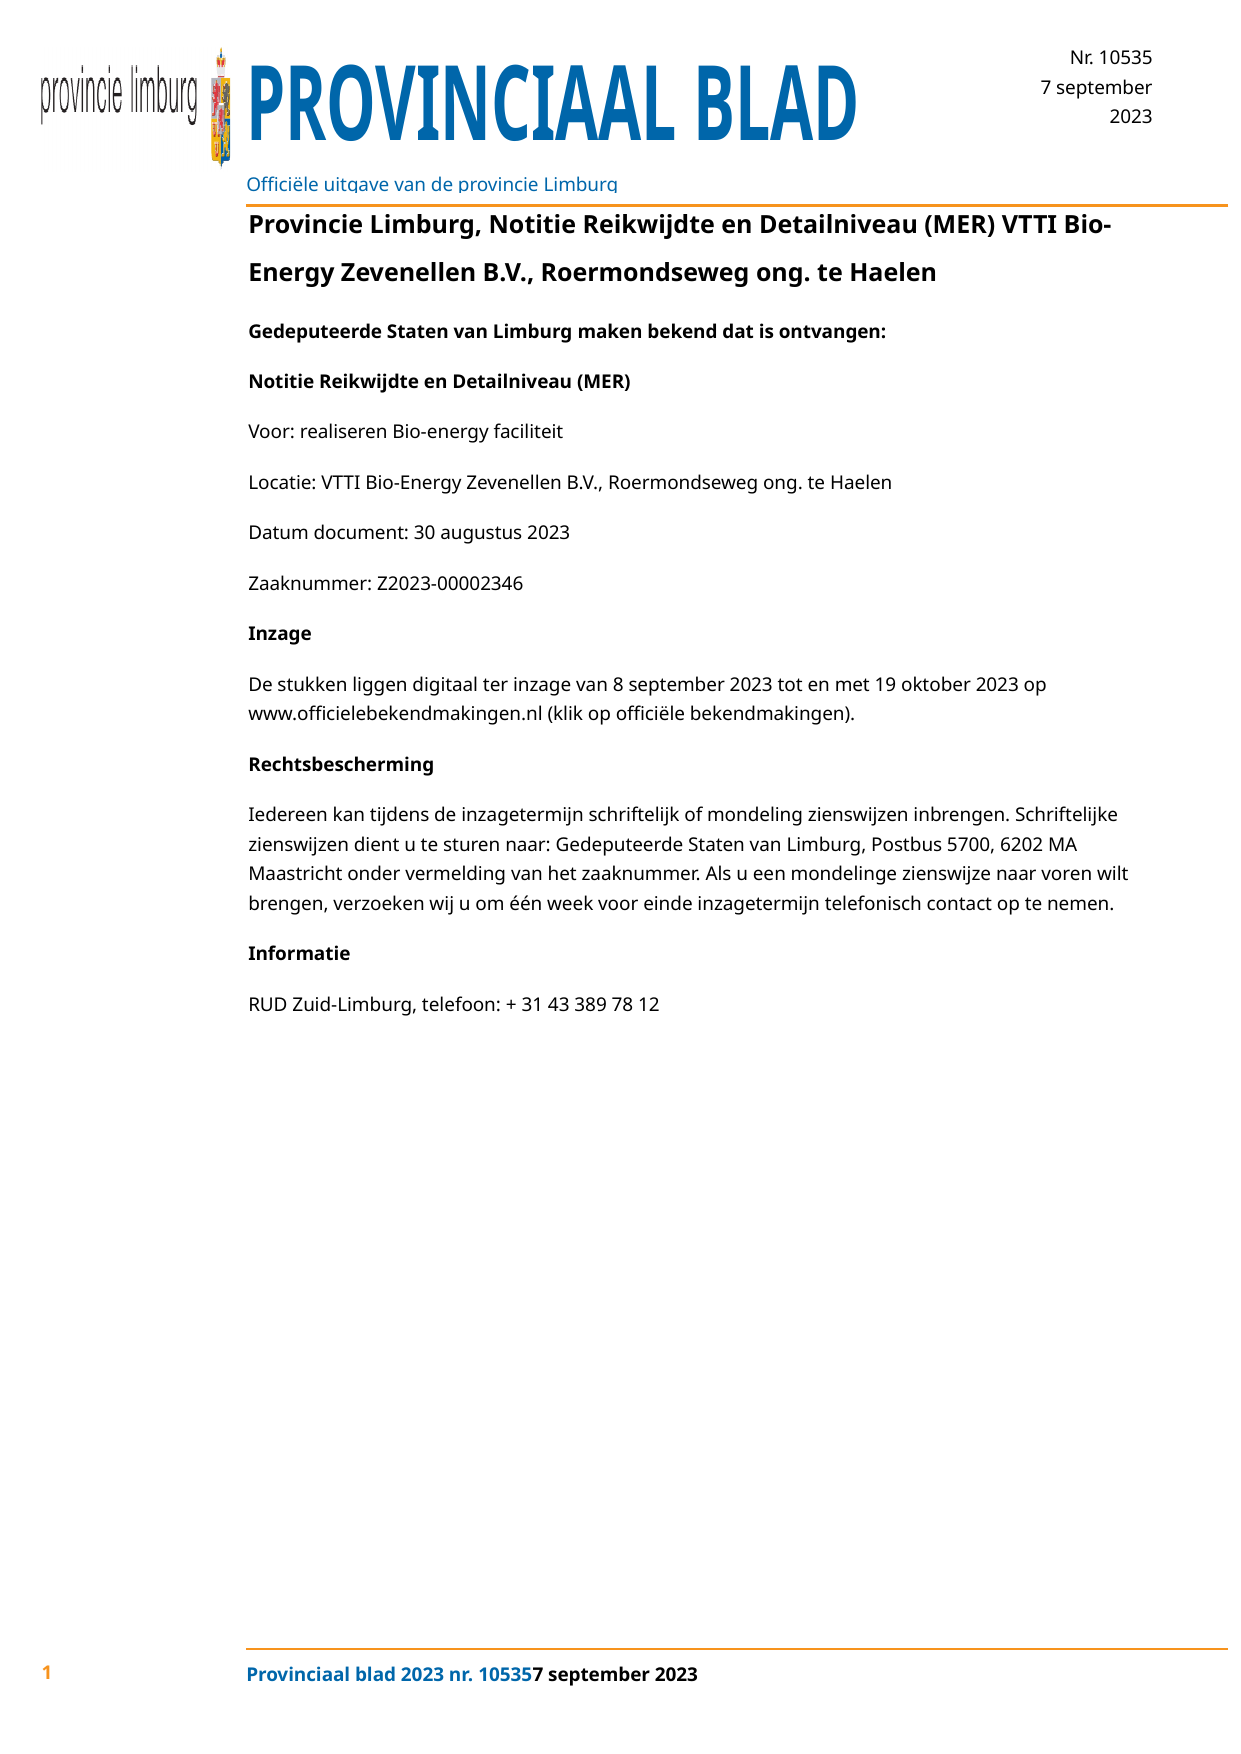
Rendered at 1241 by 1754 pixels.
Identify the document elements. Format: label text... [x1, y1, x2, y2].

text Rechtsbescherming [248, 751, 1152, 777]
text Iedereen kan tijdens de inzagetermijn schriftelijk of mondeling zienswijzen inbrengen. Schriftelijke zienswijzen dient u te sturen naar: Gedeputeerde Staten van Limburg, Postbus 5700, 6202 MA Maastricht onder vermelding van het zaaknummer. Als u een mondelinge zienswijze naar voren wilt brengen, verzoeken wij u om één week voor einde inzagetermijn telefonisch contact op te nemen. [248, 801, 1152, 916]
text Voor: realiseren Bio-energy faciliteit [248, 419, 1152, 444]
text Datum document: 30 augustus 2023 [248, 519, 1152, 545]
text Informatie [248, 940, 1152, 966]
picture [41, 47, 231, 172]
text Provincie Limburg, Notitie Reikwijdte en Detailniveau (MER) VTTI Bio-Energy Zevenellen B.V., Roermondseweg ong. te Haelen [248, 207, 1152, 288]
text Notitie Reikwijdte en Detailniveau (MER) [248, 368, 1152, 394]
text Inzage [248, 620, 1152, 646]
text De stukken liggen digitaal ter inzage van 8 september 2023 tot en met 19 oktober 2023 op www.officielebekendmakingen.nl (klik op officiële bekendmakingen). [248, 671, 1152, 726]
text RUD Zuid-Limburg, telefoon: + 31 43 389 78 12 [248, 991, 1152, 1017]
text Locatie: VTTI Bio-Energy Zevenellen B.V., Roermondseweg ong. te Haelen [248, 469, 1152, 495]
text Gedeputeerde Staten van Limburg maken bekend dat is ontvangen: [248, 318, 1152, 344]
text Zaaknummer: Z2023-00002346 [248, 570, 1152, 596]
